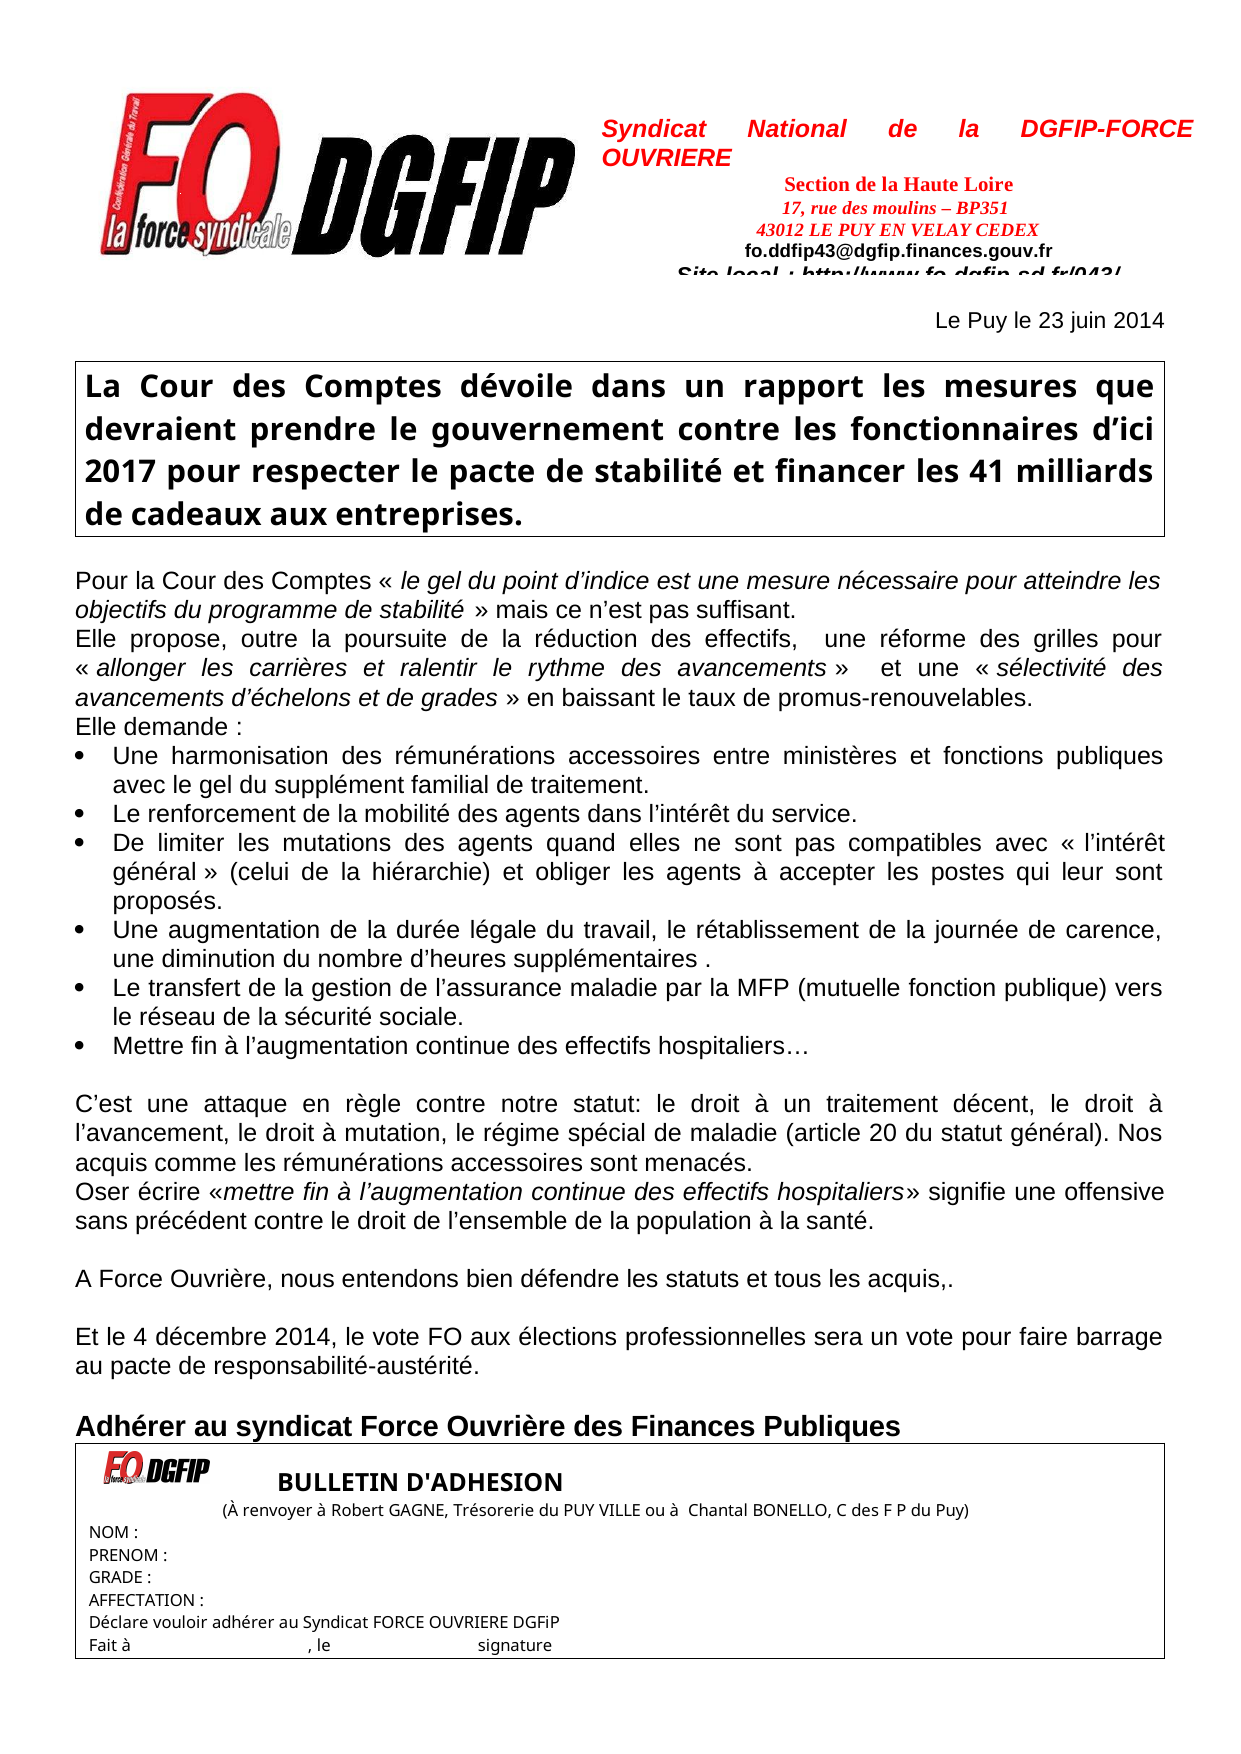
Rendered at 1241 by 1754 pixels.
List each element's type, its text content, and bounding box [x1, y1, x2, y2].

text Section de la Haute Loire [601, 172, 1196, 196]
list Une augmentation de la durée légale du travail, le rétablissement de la journée de carence, une diminution du nombre d’heures supplémentaires . [75, 915, 1165, 973]
subtitle Syndicat National de la DGFIP-FORCE OUVRIERE [601, 114, 1196, 172]
text A Force Ouvrière, nous entendons bien défendre les statuts et tous les acquis,. [75, 1264, 1165, 1293]
text fo.ddfip43@dgfip.finances.gouv.fr [601, 240, 1196, 262]
text Pour la Cour des Comptes « le gel du point d’indice est une mesure nécessaire pour atteindre les objectifs du programme de stabilité » mais ce n’est pas suffisant. [75, 566, 1165, 624]
list De limiter les mutations des agents quand elles ne sont pas compatibles avec « l’intérêt général » (celui de la hiérarchie) et obliger les agents à accepter les postes qui leur sont proposés. [75, 828, 1165, 915]
text Fait à , le signature [76, 1632, 1164, 1658]
text Elle demande : [75, 711, 1165, 741]
list Le transfert de la gestion de l’assurance maladie par la MFP (mutuelle fonction publique) vers le réseau de la sécurité sociale. [75, 973, 1165, 1031]
subtitle Adhérer au syndicat Force Ouvrière des Finances Publiques [75, 1409, 1165, 1442]
text 43012 LE PUY EN VELAY CEDEX [601, 218, 1196, 240]
text AFFECTATION : [76, 1587, 1164, 1610]
picture [103, 1451, 210, 1484]
text (À renvoyer à Robert GAGNE, Trésorerie du PUY VILLE ou à Chantal BONELLO, C des F P du Puy) [76, 1497, 1164, 1520]
text La Cour des Comptes dévoile dans un rapport les mesures que devraient prendre le gouvernement contre les fonctionnaires d’ici 2017 pour respecter le pacte de stabilité et financer les 41 milliards de cadeaux aux entreprises. [76, 362, 1164, 536]
list Une harmonisation des rémunérations accessoires entre ministères et fonctions publiques avec le gel du supplément familial de traitement. [75, 741, 1165, 799]
text GRADE : [76, 1565, 1164, 1587]
text NOM : [76, 1520, 1164, 1542]
text C’est une attaque en règle contre notre statut: le droit à un traitement décent, le droit à l’avancement, le droit à mutation, le régime spécial de maladie (article 20 du statut général). Nos acquis comme les rémunérations accessoires sont menacés. [75, 1089, 1165, 1176]
text Oser écrire «mettre fin à l’augmentation continue des effectifs hospitaliers» signifie une offensive sans précédent contre le droit de l’ensemble de la population à la santé. [75, 1176, 1165, 1234]
text Le Puy le 23 juin 2014 [75, 307, 1165, 334]
text BULLETIN D'ADHESION [76, 1444, 1164, 1497]
subtitle Site local : http://www.fo-dgfip-sd.fr/043/ [601, 262, 1196, 274]
text Déclare vouloir adhérer au Syndicat FORCE OUVRIERE DGFiP [76, 1610, 1164, 1632]
text PRENOM : [76, 1542, 1164, 1565]
list Le renforcement de la mobilité des agents dans l’intérêt du service. [75, 799, 1165, 828]
text 17, rue des moulins – BP351 [601, 196, 1196, 218]
text Elle propose, outre la poursuite de la réduction des effectifs, une réforme des grilles pour « allonger les carrières et ralentir le rythme des avancements » et une « sélectivité des avancements d’échelons et de grades » en baissant le taux de promus-renouvelables. [75, 624, 1165, 711]
list Mettre fin à l’augmentation continue des effectifs hospitaliers… [75, 1031, 1165, 1060]
text Et le 4 décembre 2014, le vote FO aux élections professionnelles sera un vote pour faire barrage au pacte de responsabilité-austérité. [75, 1322, 1165, 1380]
